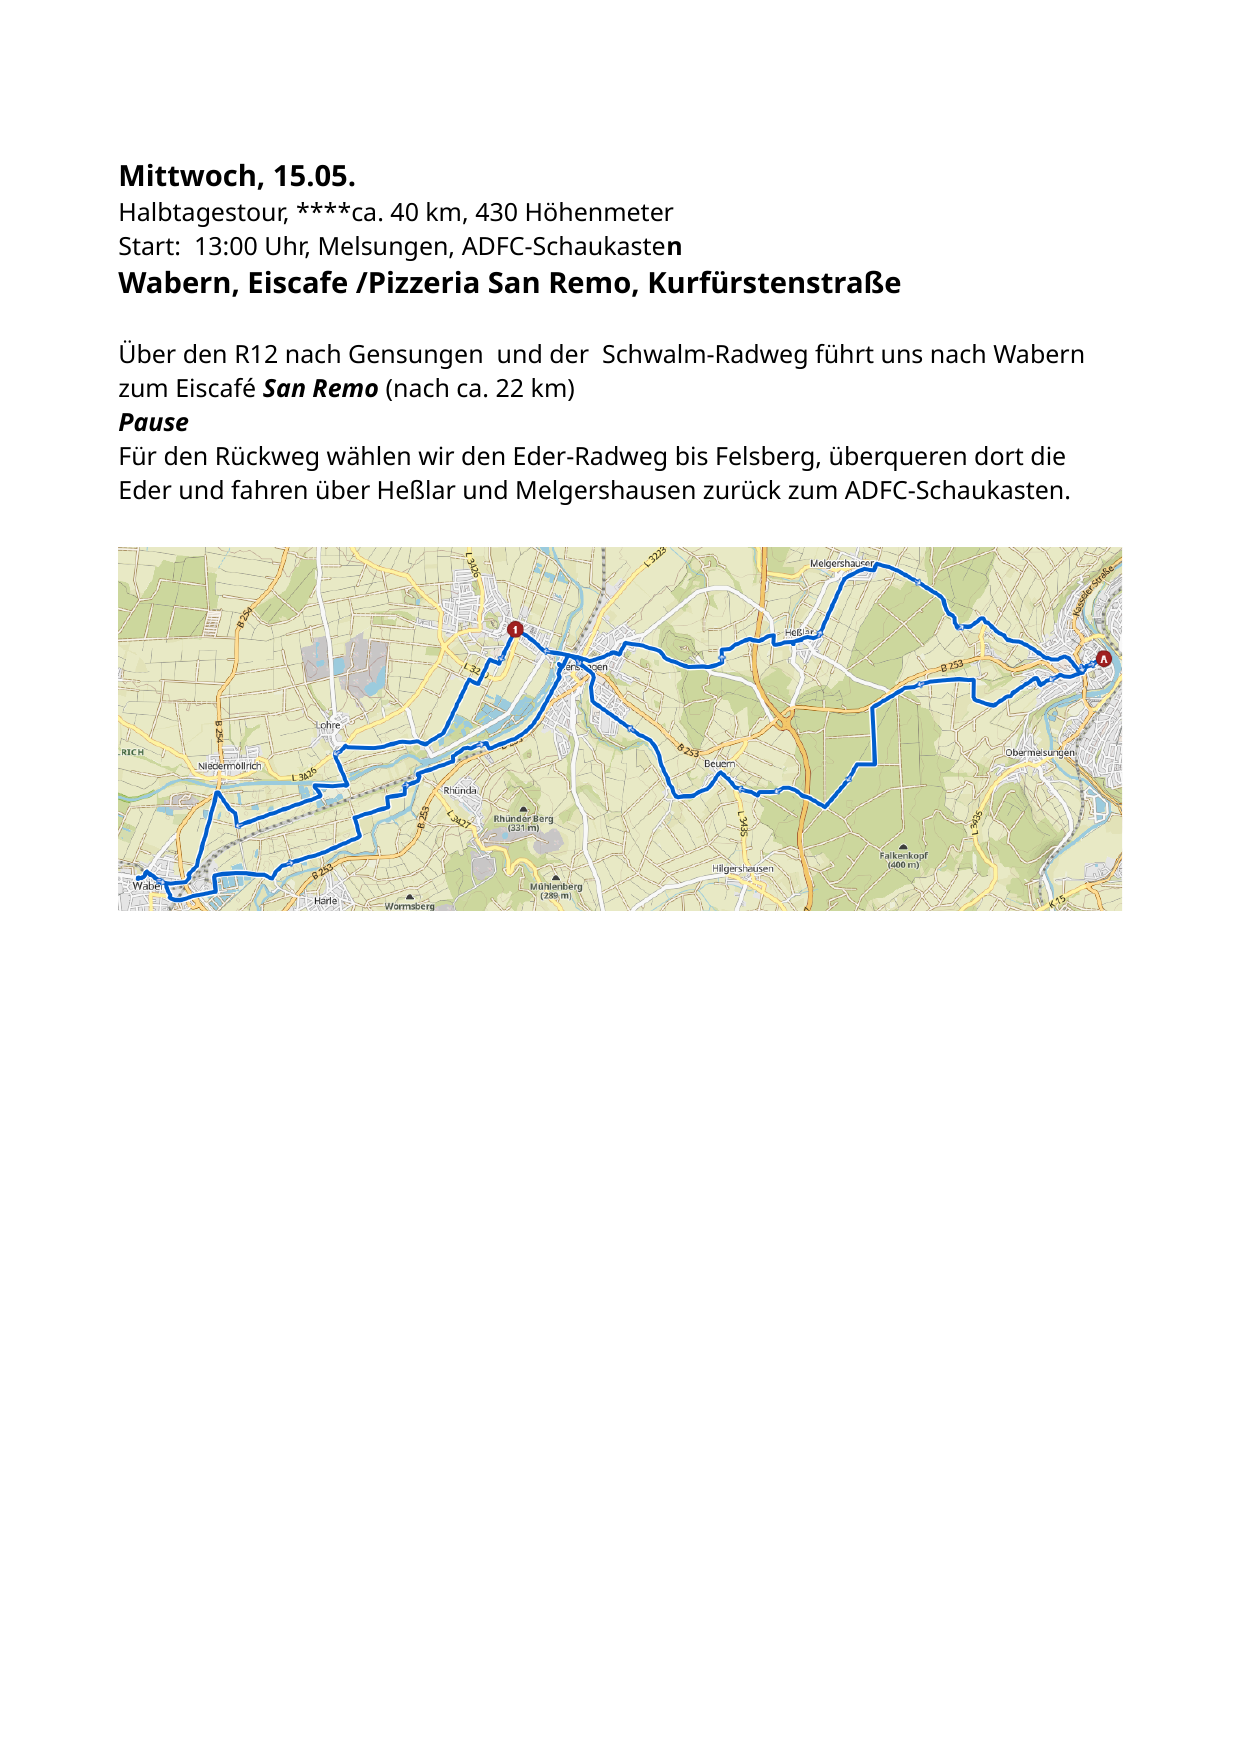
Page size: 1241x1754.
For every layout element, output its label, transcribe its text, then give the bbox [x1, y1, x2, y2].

text Mittwoch, 15.05. Halbtagestour, ****ca. 40 km, 430 Höhenmeter [118, 155, 1122, 229]
text Für den Rückweg wählen wir den Eder-Radweg bis Felsberg, überqueren dort die Eder und fahren über Heßlar und Melgershausen zurück zum ADFC-Schaukasten. [118, 439, 1122, 507]
picture [118, 547, 1123, 911]
text Über den R12 nach Gensungen und der Schwalm-Radweg führt uns nach Wabern zum Eiscafé San Remo (nach ca. 22 km) Pause [118, 337, 1122, 439]
text Start: 13:00 Uhr, Melsungen, ADFC-Schaukasten Wabern, Eiscafe /Pizzeria San Remo, Kurfürstenstraße [118, 229, 1122, 337]
